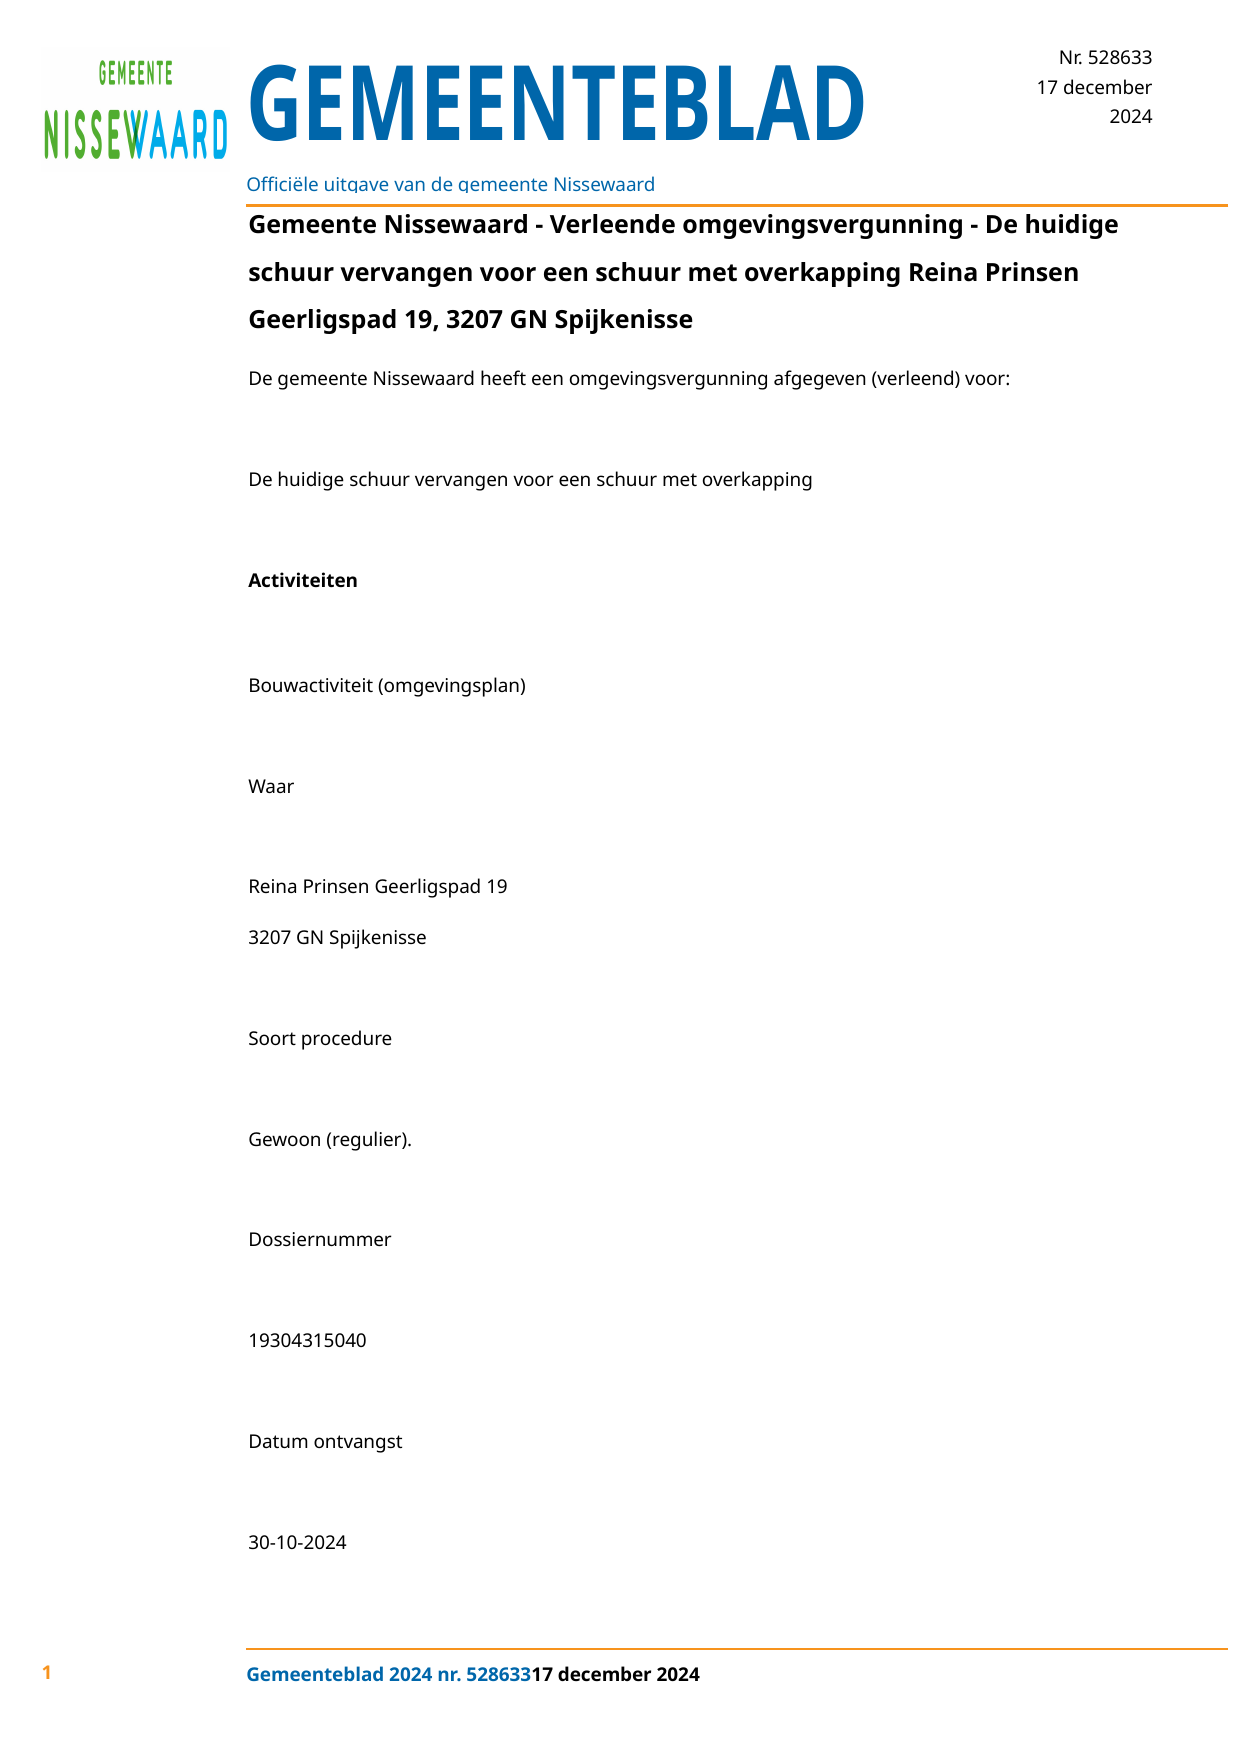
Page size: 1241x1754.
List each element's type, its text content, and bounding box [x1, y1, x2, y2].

text Bouwactiviteit (omgevingsplan) [248, 672, 1152, 698]
text 3207 GN Spijkenisse [248, 924, 1152, 950]
text Reina Prinsen Geerligspad 19 [248, 874, 1152, 899]
text Activiteiten [248, 567, 1152, 593]
picture [41, 47, 231, 172]
text Dossiernummer [248, 1227, 1152, 1252]
text Gemeente Nissewaard - Verleende omgevingsvergunning - De huidige schuur vervangen voor een schuur met overkapping Reina Prinsen Geerligspad 19, 3207 GN Spijkenisse [248, 207, 1152, 336]
text Waar [248, 773, 1152, 798]
text De gemeente Nissewaard heeft een omgevingsvergunning afgegeven (verleend) voor: [248, 366, 1152, 391]
text Gewoon (regulier). [248, 1126, 1152, 1151]
text 19304315040 [248, 1327, 1152, 1353]
text Soort procedure [248, 1025, 1152, 1051]
text De huidige schuur vervangen voor een schuur met overkapping [248, 466, 1152, 492]
text Datum ontvangst [248, 1428, 1152, 1454]
text 30-10-2024 [248, 1529, 1152, 1555]
text ﻿ [248, 618, 1152, 647]
